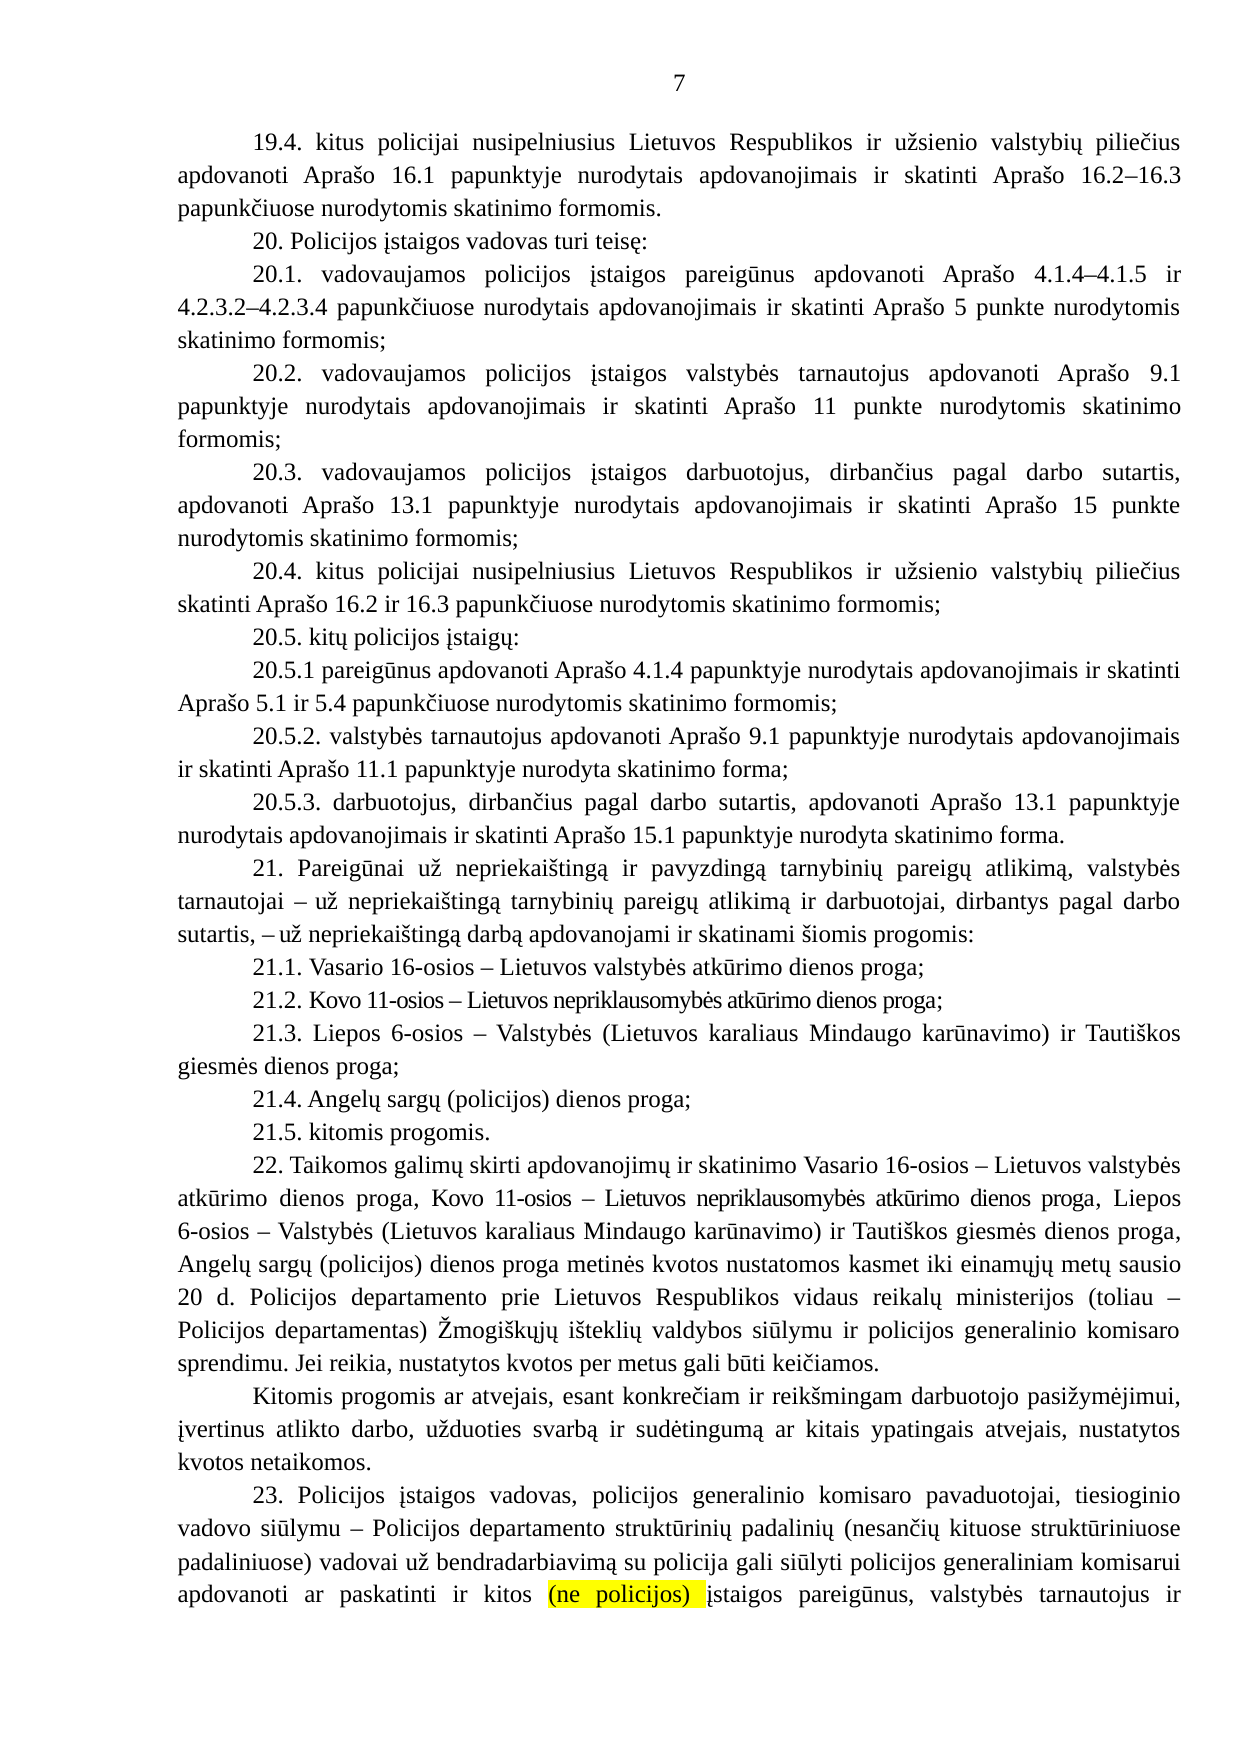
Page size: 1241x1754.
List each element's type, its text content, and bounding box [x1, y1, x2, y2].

text 21.3. Liepos 6-osios – Valstybės (Lietuvos karaliaus Mindaugo karūnavimo) ir Tautiškos giesmės dienos proga; [177, 1018, 1181, 1080]
text 21.5. kitomis progomis. [177, 1117, 1181, 1146]
text 20.5. kitų policijos įstaigų: [177, 622, 1181, 651]
text 20.3. vadovaujamos policijos įstaigos darbuotojus, dirbančius pagal darbo sutartis, apdovanoti Aprašo 13.1 papunktyje nurodytais apdovanojimais ir skatinti Aprašo 15 punkte nurodytomis skatinimo formomis; [177, 457, 1181, 552]
text 21.4. Angelų sargų (policijos) dienos proga; [177, 1084, 1181, 1113]
text 20.4. kitus policijai nusipelniusius Lietuvos Respublikos ir užsienio valstybių piliečius skatinti Aprašo 16.2 ir 16.3 papunkčiuose nurodytomis skatinimo formomis; [177, 556, 1181, 618]
text 20.5.2. valstybės tarnautojus apdovanoti Aprašo 9.1 papunktyje nurodytais apdovanojimais ir skatinti Aprašo 11.1 papunktyje nurodyta skatinimo forma; [177, 721, 1181, 783]
text Kitomis progomis ar atvejais, esant konkrečiam ir reikšmingam darbuotojo pasižymėjimui, įvertinus atlikto darbo, užduoties svarbą ir sudėtingumą ar kitais ypatingais atvejais, nustatytos kvotos netaikomos. [177, 1381, 1181, 1476]
text 22. Taikomos galimų skirti apdovanojimų ir skatinimo Vasario 16-osios – Lietuvos valstybės atkūrimo dienos proga, Kovo 11-osios – Lietuvos nepriklausomybės atkūrimo dienos proga, Liepos 6-osios – Valstybės (Lietuvos karaliaus Mindaugo karūnavimo) ir Tautiškos giesmės dienos proga, Angelų sargų (policijos) dienos proga metinės kvotos nustatomos kasmet iki einamųjų metų sausio 20 d. Policijos departamento prie Lietuvos Respublikos vidaus reikalų ministerijos (toliau – Policijos departamentas) Žmogiškųjų išteklių valdybos siūlymu ir policijos generalinio komisaro sprendimu. Jei reikia, nustatytos kvotos per metus gali būti keičiamos. [177, 1150, 1181, 1377]
text 19.4. kitus policijai nusipelniusius Lietuvos Respublikos ir užsienio valstybių piliečius apdovanoti Aprašo 16.1 papunktyje nurodytais apdovanojimais ir skatinti Aprašo 16.2–16.3 papunkčiuose nurodytomis skatinimo formomis. [177, 127, 1181, 221]
text 23. Policijos įstaigos vadovas, policijos generalinio komisaro pavaduotojai, tiesioginio vadovo siūlymu – Policijos departamento struktūrinių padalinių (nesančių kituose struktūriniuose padaliniuose) vadovai už bendradarbiavimą su policija gali siūlyti policijos generaliniam komisarui apdovanoti ar paskatinti ir kitos (ne policijos) įstaigos pareigūnus, valstybės tarnautojus ir [177, 1481, 1181, 1608]
text 21.2. Kovo 11-osios – Lietuvos nepriklausomybės atkūrimo dienos proga; [177, 985, 1181, 1014]
text 20.5.1 pareigūnus apdovanoti Aprašo 4.1.4 papunktyje nurodytais apdovanojimais ir skatinti Aprašo 5.1 ir 5.4 papunkčiuose nurodytomis skatinimo formomis; [177, 655, 1181, 717]
text 20.1. vadovaujamos policijos įstaigos pareigūnus apdovanoti Aprašo 4.1.4–4.1.5 ir 4.2.3.2–4.2.3.4 papunkčiuose nurodytais apdovanojimais ir skatinti Aprašo 5 punkte nurodytomis skatinimo formomis; [177, 259, 1181, 353]
text 20.2. vadovaujamos policijos įstaigos valstybės tarnautojus apdovanoti Aprašo 9.1 papunktyje nurodytais apdovanojimais ir skatinti Aprašo 11 punkte nurodytomis skatinimo formomis; [177, 358, 1181, 453]
text 21. Pareigūnai už nepriekaištingą ir pavyzdingą tarnybinių pareigų atlikimą, valstybės tarnautojai – už nepriekaištingą tarnybinių pareigų atlikimą ir darbuotojai, dirbantys pagal darbo sutartis, – už nepriekaištingą darbą apdovanojami ir skatinami šiomis progomis: [177, 853, 1181, 948]
text 20. Policijos įstaigos vadovas turi teisę: [177, 226, 1181, 254]
text 21.1. Vasario 16-osios – Lietuvos valstybės atkūrimo dienos proga; [177, 952, 1181, 981]
text 20.5.3. darbuotojus, dirbančius pagal darbo sutartis, apdovanoti Aprašo 13.1 papunktyje nurodytais apdovanojimais ir skatinti Aprašo 15.1 papunktyje nurodyta skatinimo forma. [177, 787, 1181, 849]
